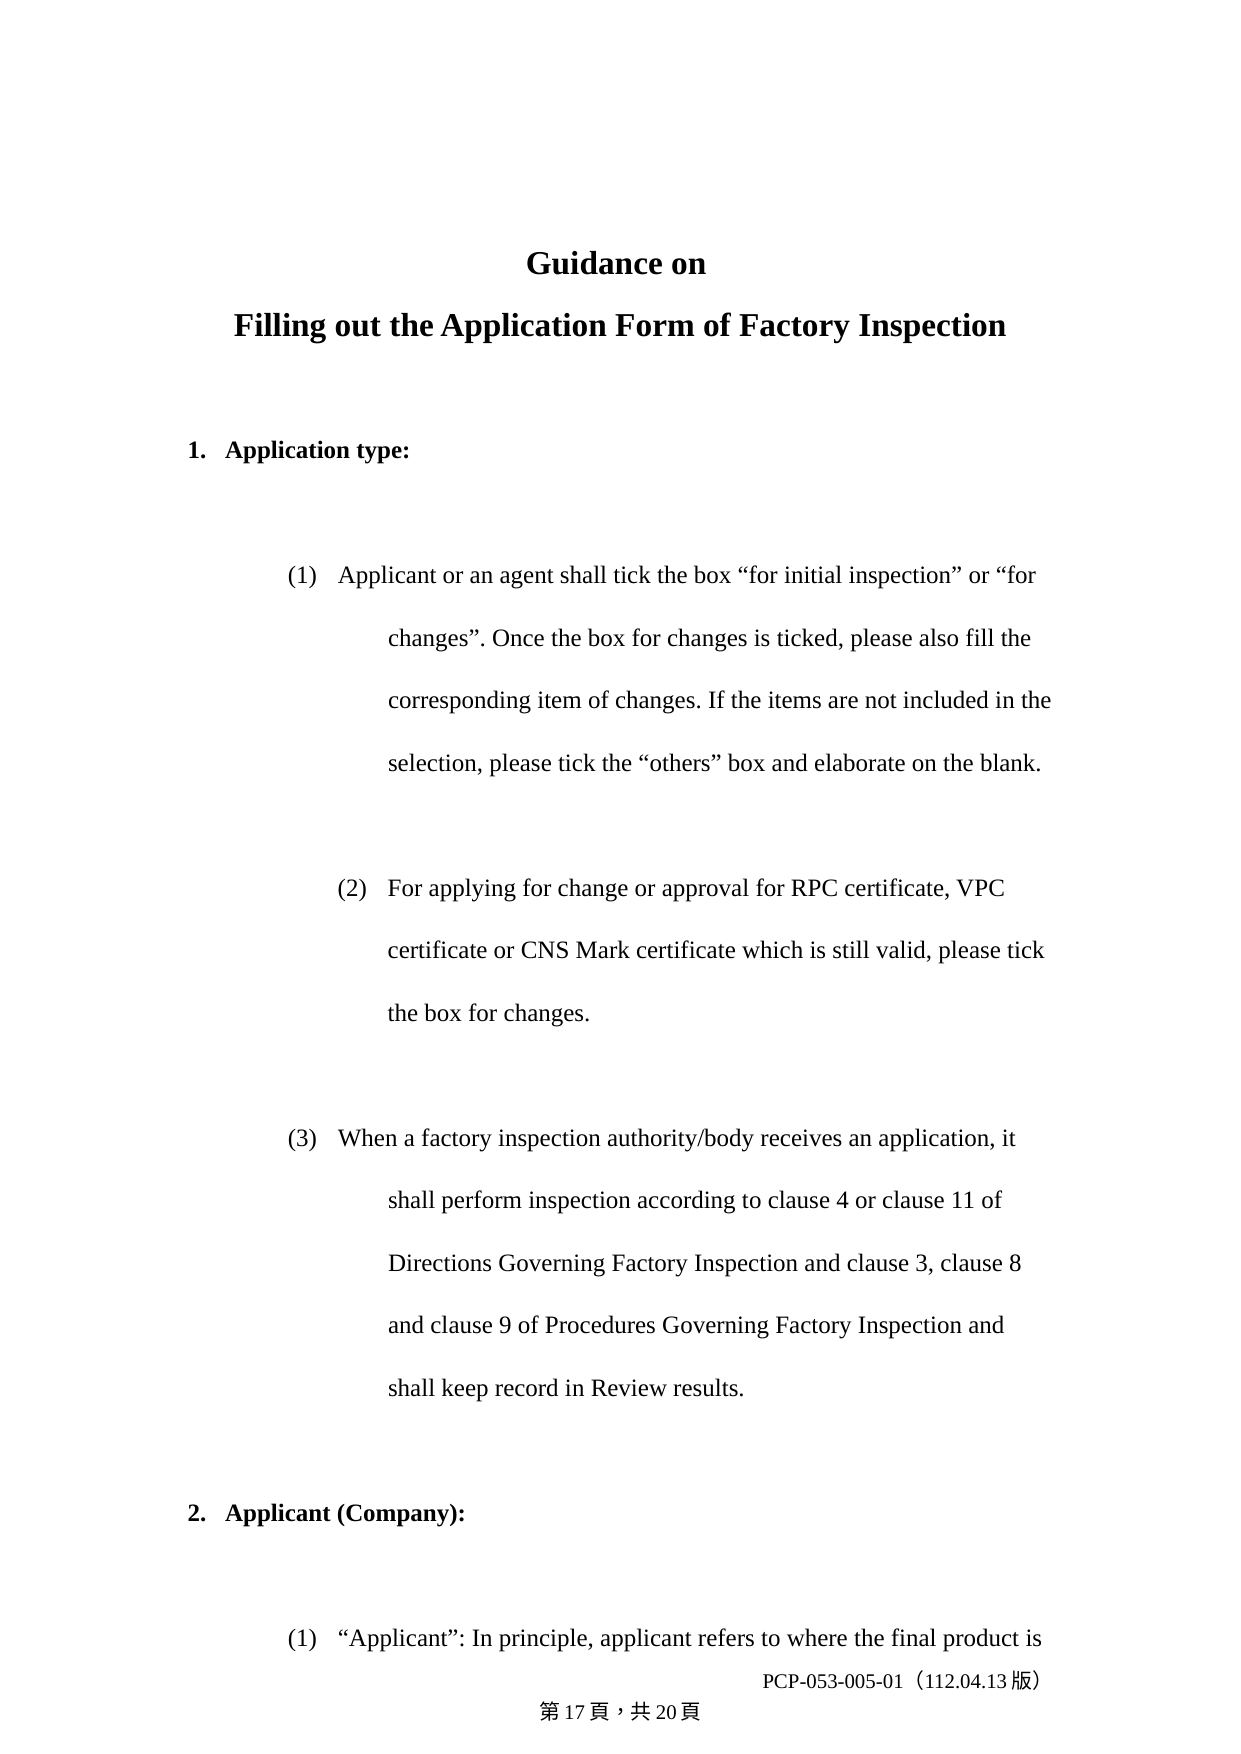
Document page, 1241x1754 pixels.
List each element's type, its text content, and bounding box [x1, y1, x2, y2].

list When a factory inspection authority/body receives an application, it shall perform inspection according to clause 4 or clause 11 of Directions Governing Factory Inspection and clause 3, clause 8 and clause 9 of Procedures Governing Factory Inspection and shall keep record in Review results. [288, 1095, 1053, 1408]
list Applicant or an agent shall tick the box “for initial inspection” or “for changes”. Once the box for changes is ticked, please also fill the corresponding item of changes. If the items are not included in the selection, please tick the “others” box and elaborate on the blank. [288, 533, 1053, 783]
list Applicant (Company): [187, 1470, 1053, 1533]
text Guidance on Filling out the Application Form of Factory Inspection [187, 220, 1053, 345]
list Application type: [187, 408, 1053, 470]
list For applying for change or approval for RPC certificate, VPC certificate or CNS Mark certificate which is still valid, please tick the box for changes. [337, 845, 1053, 1033]
list “Applicant”: In principle, applicant refers to where the final product is [288, 1595, 1053, 1658]
